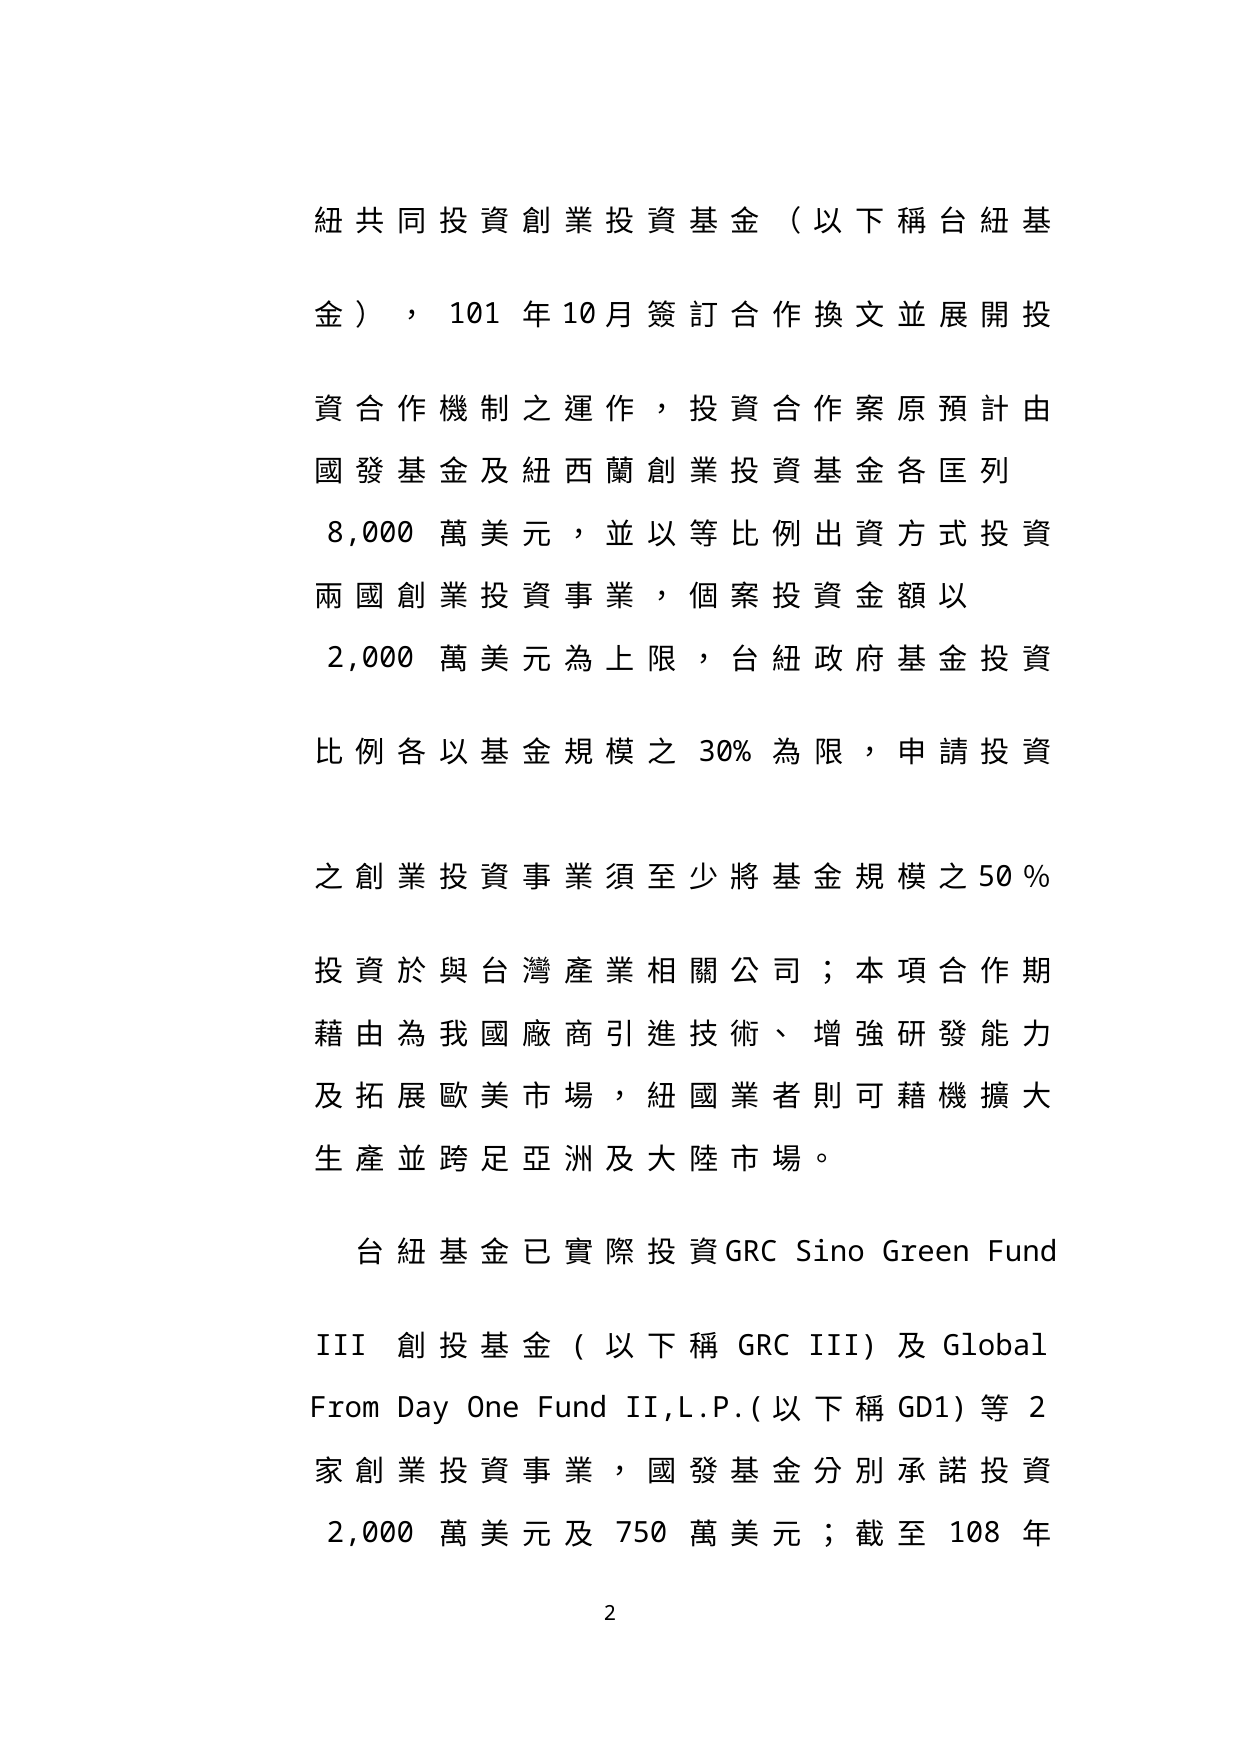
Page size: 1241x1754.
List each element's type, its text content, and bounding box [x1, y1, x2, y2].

text 台紐基金已實際投資GRC Sino Green Fund III 創投基金(以下稱GRC III)及Global From Day One Fund II,L.P.(以下稱GD1)等2家創業投資事業，國發基金分別承諾投資2,000萬美元及750萬美元；截至108年 [271, 1177, 1058, 1552]
text 紐共同投資創業投資基金（以下稱台紐基金），101年10月簽訂合作換文並展開投資合作機制之運作，投資合作案原預計由國發基金及紐西蘭創業投資基金各匡列8,000萬美元，並以等比例出資方式投資兩國創業投資事業，個案投資金額以2,000萬美元為上限，台紐政府基金投資比例各以基金規模之30%為限，申請投資之創業投資事業須至少將基金規模之50％投資於與台灣產業相關公司；本項合作期藉由為我國廠商引進技術、增強研發能力及拓展歐美市場，紐國業者則可藉機擴大生產並跨足亞洲及大陸市場。 [271, 177, 1058, 1177]
